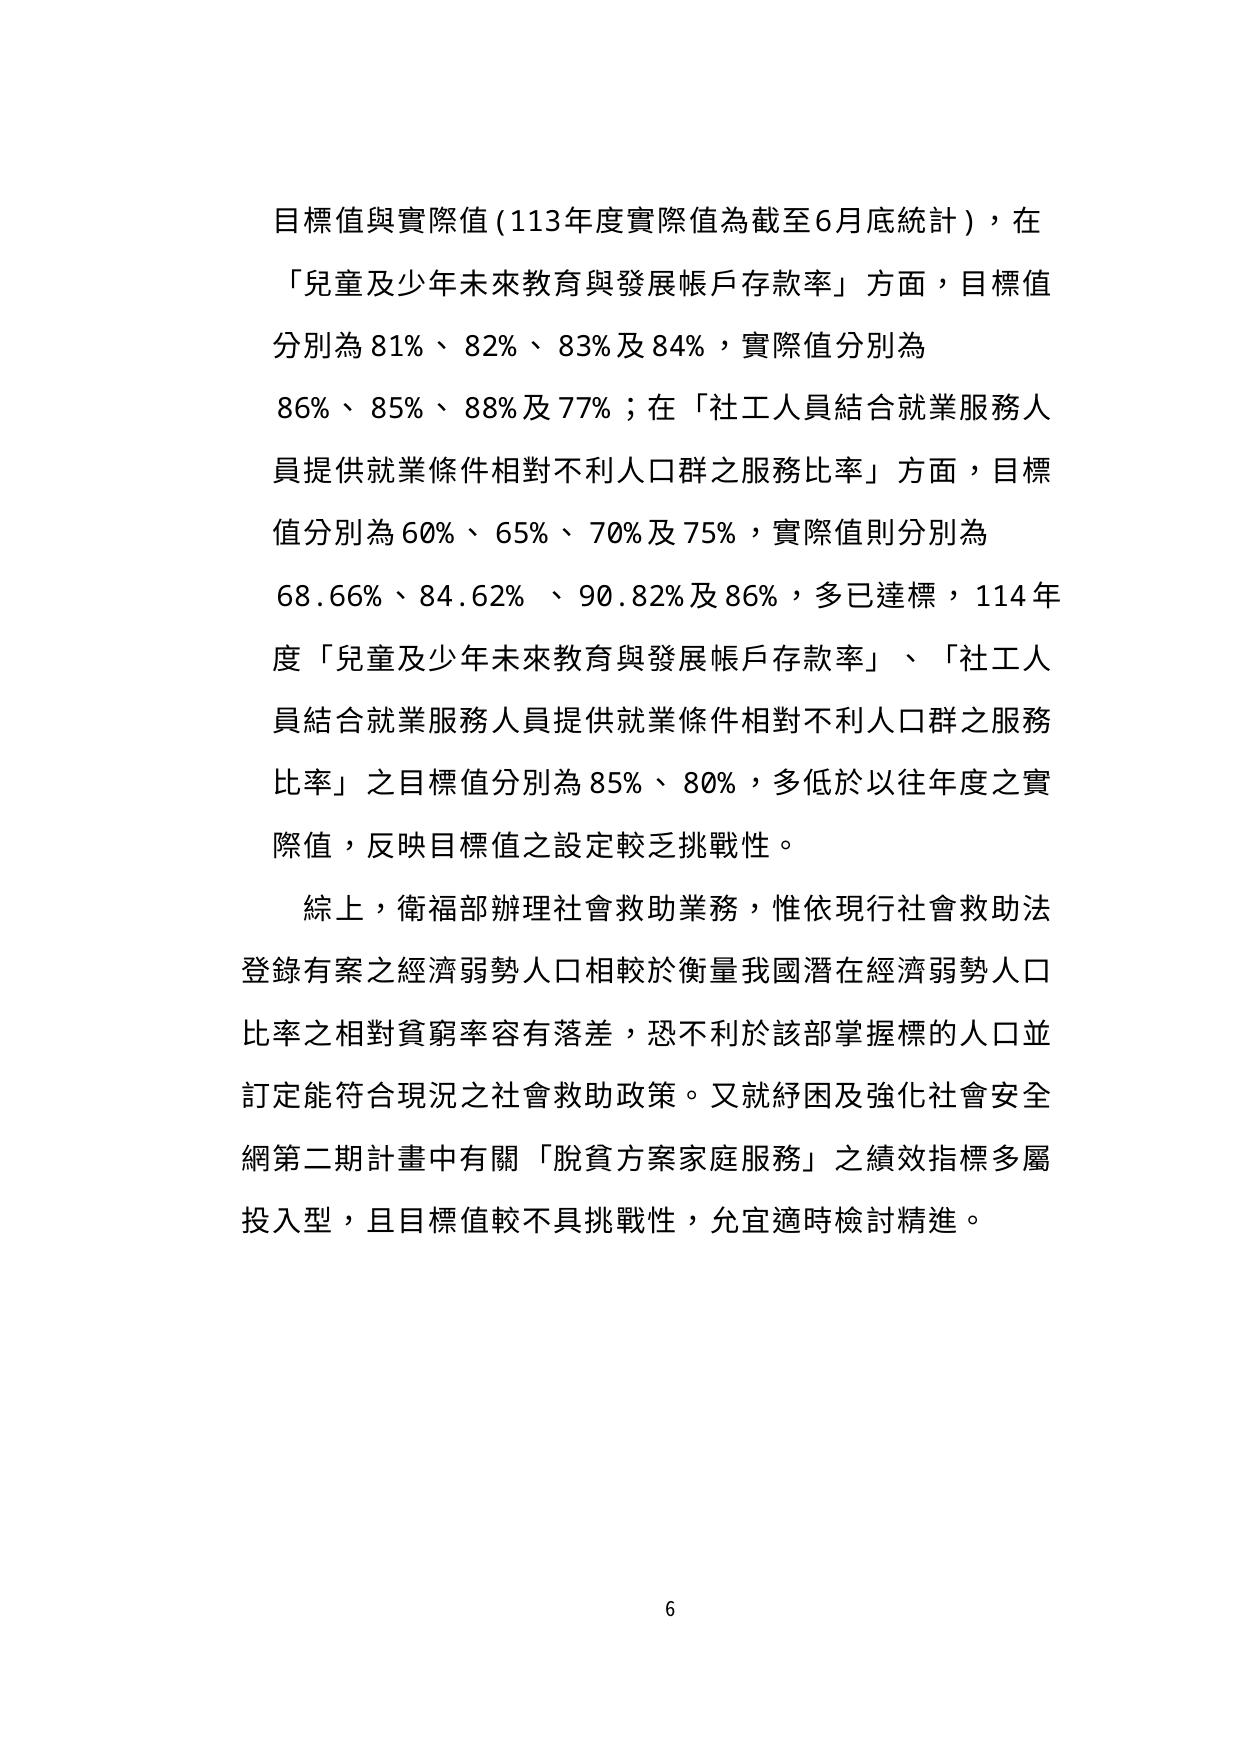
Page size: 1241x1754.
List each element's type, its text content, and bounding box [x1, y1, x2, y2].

text 綜上，衛福部辦理社會救助業務，惟依現行社會救助法登錄有案之經濟弱勢人口相較於衡量我國潛在經濟弱勢人口比率之相對貧窮率容有落差，恐不利於該部掌握標的人口並訂定能符合現況之社會救助政策。又就紓困及強化社會安全網第二期計畫中有關「脫貧方案家庭服務」之績效指標多屬投入型，且目標值較不具挑戰性，允宜適時檢討精進。 [236, 865, 1063, 1240]
text 社會救助法第1條開宗明義規定：「為照顧低收入戶、中低收入戶及救助遭受急難或災害者，並協助其自立，特制定本法。」簡言之，該法立法宗旨除救急以外，積極面目的在於協助經濟弱勢者脫貧自立，最終不再依賴政府救濟資源。依衛福部紓困及強化社會安全網第二期計畫有關「脫貧方案家庭服務」之績效指標包括：「兒童及少年未來教育與發展帳戶存款率」、「社工人員結合就業服務人員提供就業條件相對不利人口群之服務比率」，均屬資源投入型之標的，又觀察前揭績效指標之110至113年度之目標值與實際值(113年度實際值為截至6月底統計)，在「兒童及少年未來教育與發展帳戶存款率」方面，目標值分別為81%、82%、83%及84%，實際值分別為86%、85%、88%及77%；在「社工人員結合就業服務人員提供就業條件相對不利人口群之服務比率」方面，目標值分別為60%、65%、70%及75%，實際值則分別為68.66%、84.62% 、90.82%及86%，多已達標，114年度「兒童及少年未來教育與發展帳戶存款率」、「社工人員結合就業服務人員提供就業條件相對不利人口群之服務比率」之目標值分別為85%、80%，多低於以往年度之實際值，反映目標值之設定較乏挑戰性。 [266, 177, 1063, 865]
